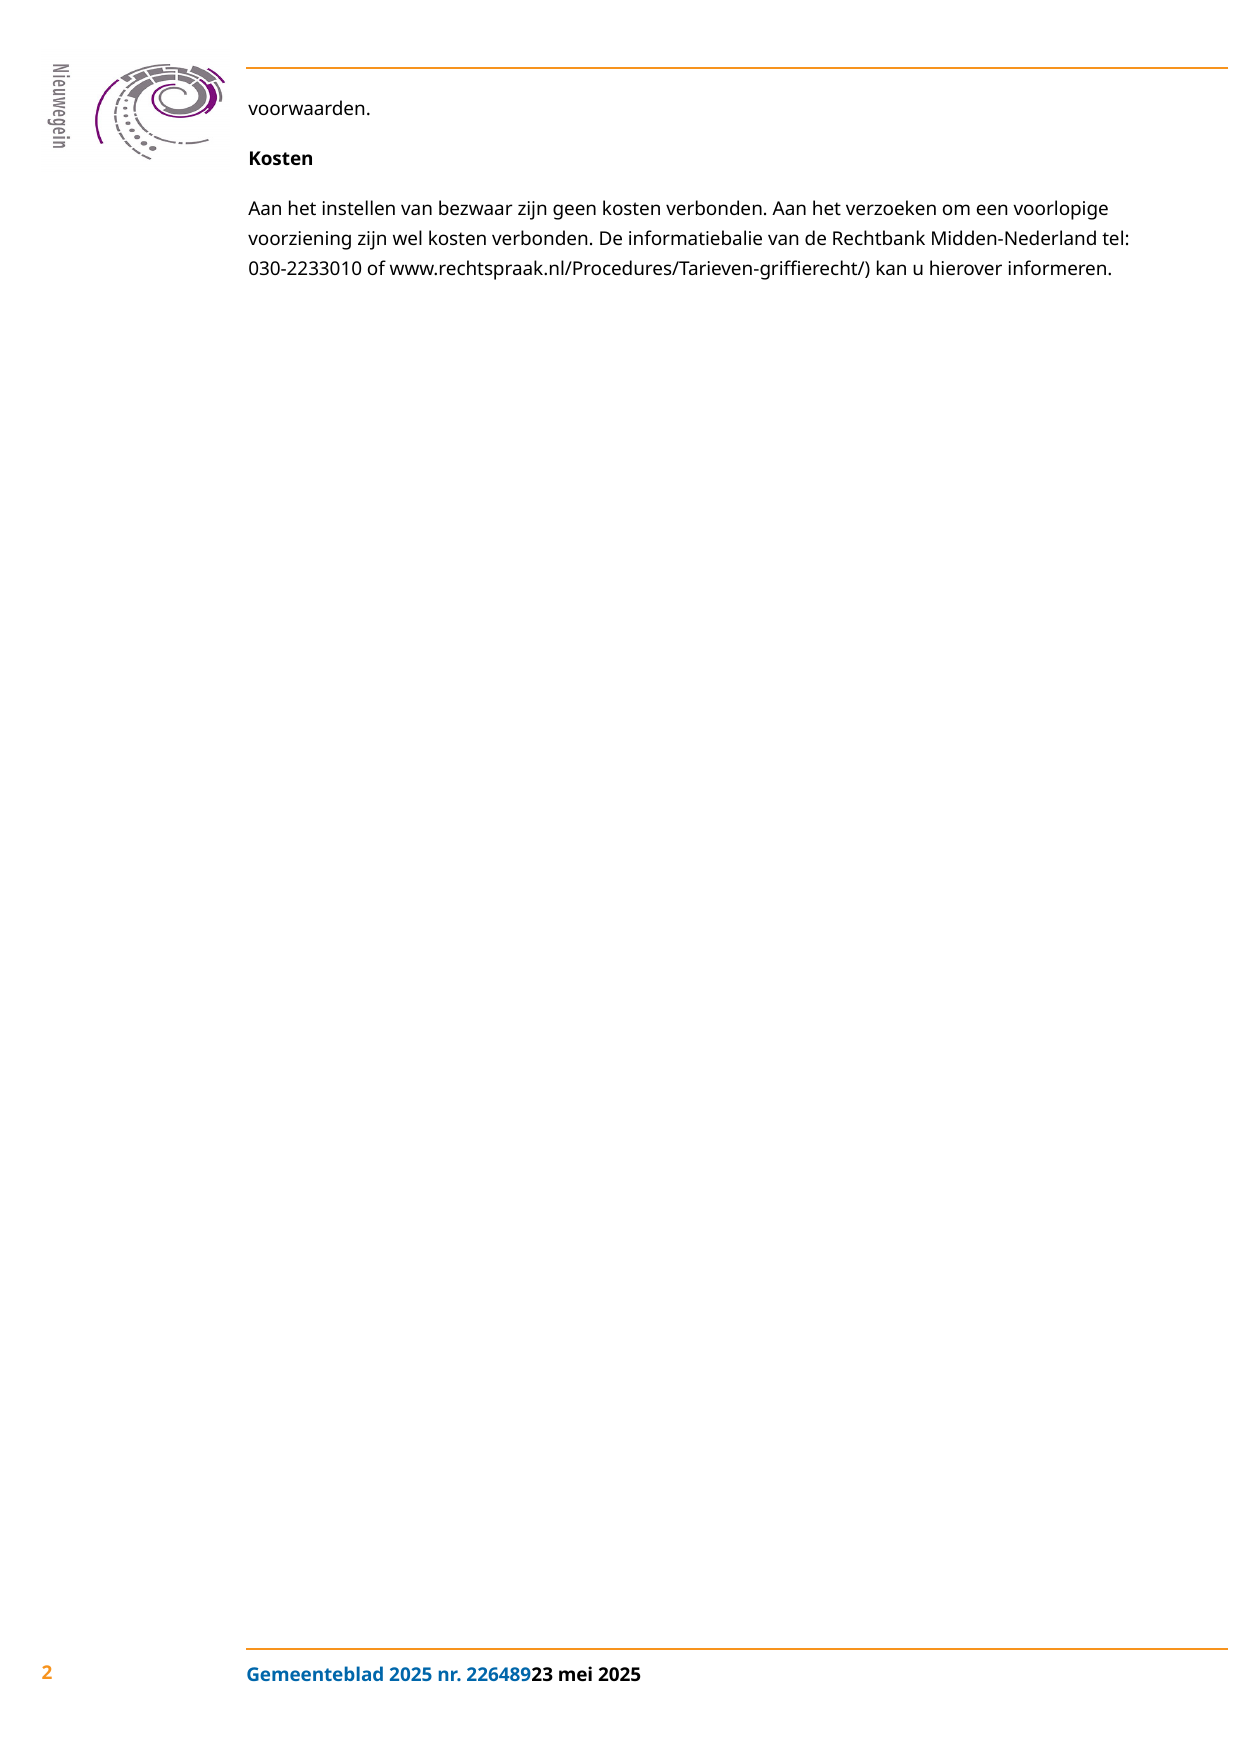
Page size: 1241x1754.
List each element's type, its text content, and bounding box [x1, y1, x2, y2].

text Kosten [248, 145, 1152, 171]
picture [41, 47, 231, 172]
text Aan het instellen van bezwaar zijn geen kosten verbonden. Aan het verzoeken om een voorlopige voorziening zijn wel kosten verbonden. De informatiebalie van de Rechtbank Midden-Nederland tel: 030-2233010 of www.rechtspraak.nl/Procedures/Tarieven-griffierecht/) kan u hierover informeren. [248, 196, 1152, 281]
text voorwaarden. [248, 95, 1152, 121]
